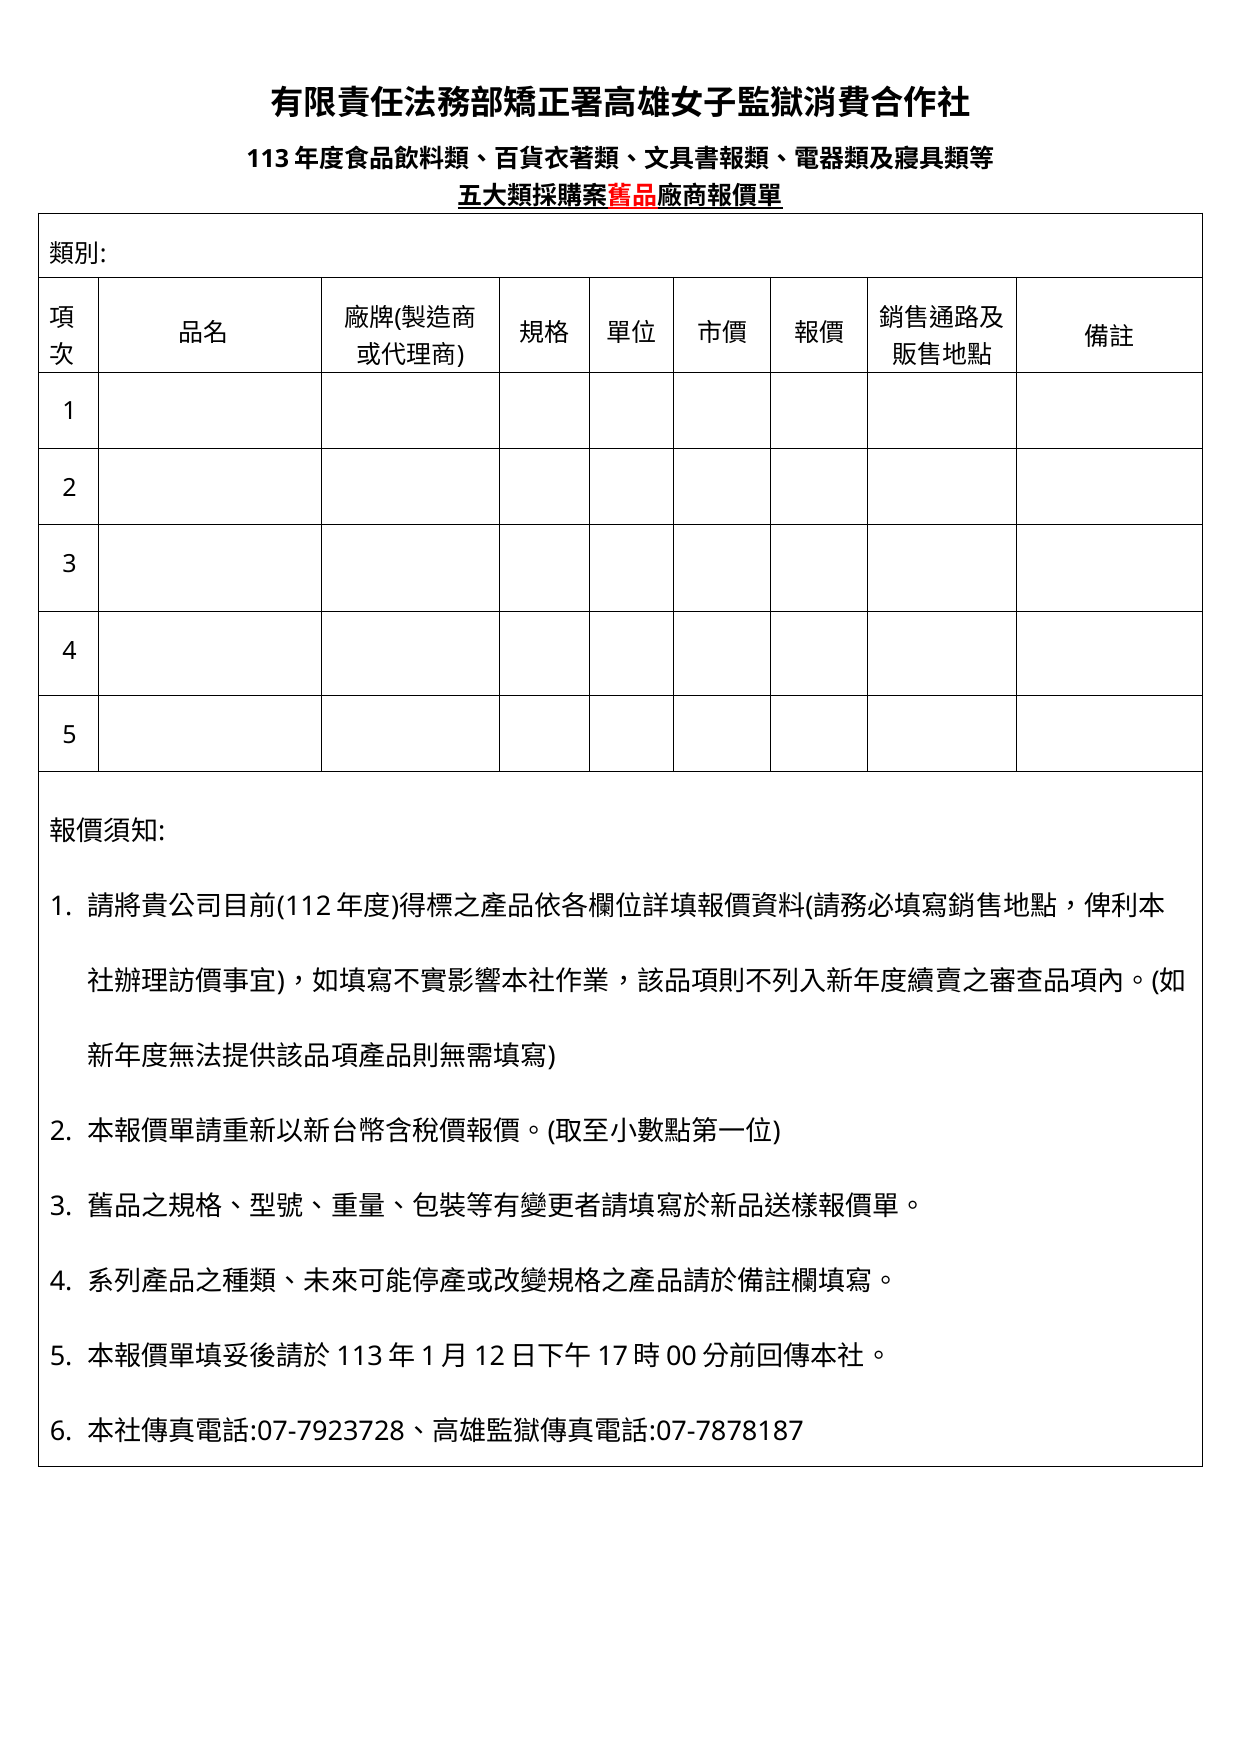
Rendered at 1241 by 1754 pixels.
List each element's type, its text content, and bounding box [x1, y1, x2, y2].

table_cell 廠牌(製造商或代理商) [322, 278, 499, 372]
table_cell 品名 [99, 278, 321, 372]
table_cell [868, 373, 1016, 448]
table_cell [771, 373, 867, 448]
table_cell [868, 612, 1016, 695]
table_cell [99, 373, 321, 448]
table_cell [322, 696, 499, 771]
table_cell 1 [39, 373, 98, 448]
table_cell [99, 696, 321, 771]
table_cell [322, 373, 499, 448]
table_cell [1017, 612, 1202, 695]
table_cell [674, 449, 770, 524]
table_cell [500, 696, 589, 771]
table_cell 市價 [674, 278, 770, 372]
table_cell [1017, 449, 1202, 524]
table_cell 2 [39, 449, 98, 524]
table_cell [590, 612, 673, 695]
table_cell [1017, 373, 1202, 448]
table_cell [771, 449, 867, 524]
table_cell [674, 525, 770, 611]
table_cell [868, 449, 1016, 524]
table_cell 3 [39, 525, 98, 611]
table_cell [674, 696, 770, 771]
table_cell [99, 449, 321, 524]
table_cell [674, 612, 770, 695]
table_cell 5 [39, 696, 98, 771]
text 113年度食品飲料類、百貨衣著類、文具書報類、電器類及寢具類等 [187, 138, 1053, 175]
table_cell [322, 449, 499, 524]
table_cell [99, 525, 321, 611]
table_cell [322, 612, 499, 695]
table_cell [771, 525, 867, 611]
table_cell [322, 525, 499, 611]
table_cell [1017, 696, 1202, 771]
table_cell 規格 [500, 278, 589, 372]
table_cell [674, 373, 770, 448]
text 有限責任法務部矯正署高雄女子監獄消費合作社 [187, 63, 1053, 138]
table_cell 報價須知: 請將貴公司目前(112年度)得標之產品依各欄位詳填報價資料(請務必填寫銷售地點，俾利本社辦理訪價事宜)，如填寫不實影響本社作業，該品項則不列入新年度續賣之審查品項內。(如新年度無法提供該品項產品則無需填寫) 本報價單請重新以新台幣含稅價報價。(取至小數點第一位) 舊品之規格、型號、重量、包裝等有變更者請填寫於新品送樣報價單。 系列產品之種類、未來可能停產或改變規格之產品請於備註欄填寫。 本報價單填妥後請於113年1月12日下午17時00分前回傳本社。 本社傳真電話:07-7923728、高雄監獄傳真電話:07-7878187 [39, 772, 1202, 1466]
table_cell [590, 373, 673, 448]
table_cell [500, 525, 589, 611]
table_cell [500, 612, 589, 695]
text 五大類採購案舊品廠商報價單 [187, 175, 1053, 213]
table_cell [590, 525, 673, 611]
table_cell [500, 373, 589, 448]
table_cell [1017, 525, 1202, 611]
table_cell 單位 [590, 278, 673, 372]
table_cell 報價 [771, 278, 867, 372]
table_cell [771, 612, 867, 695]
table_cell [590, 449, 673, 524]
table_cell 銷售通路及 販售地點 [868, 278, 1016, 372]
table_cell [868, 525, 1016, 611]
table_header 類別: [39, 214, 1202, 277]
table_cell 4 [39, 612, 98, 695]
table_cell [500, 449, 589, 524]
table_cell 項次 [39, 278, 98, 372]
table_cell [771, 696, 867, 771]
table_cell [868, 696, 1016, 771]
table_cell [590, 696, 673, 771]
table_cell [99, 612, 321, 695]
table_cell 備註 [1017, 278, 1202, 372]
